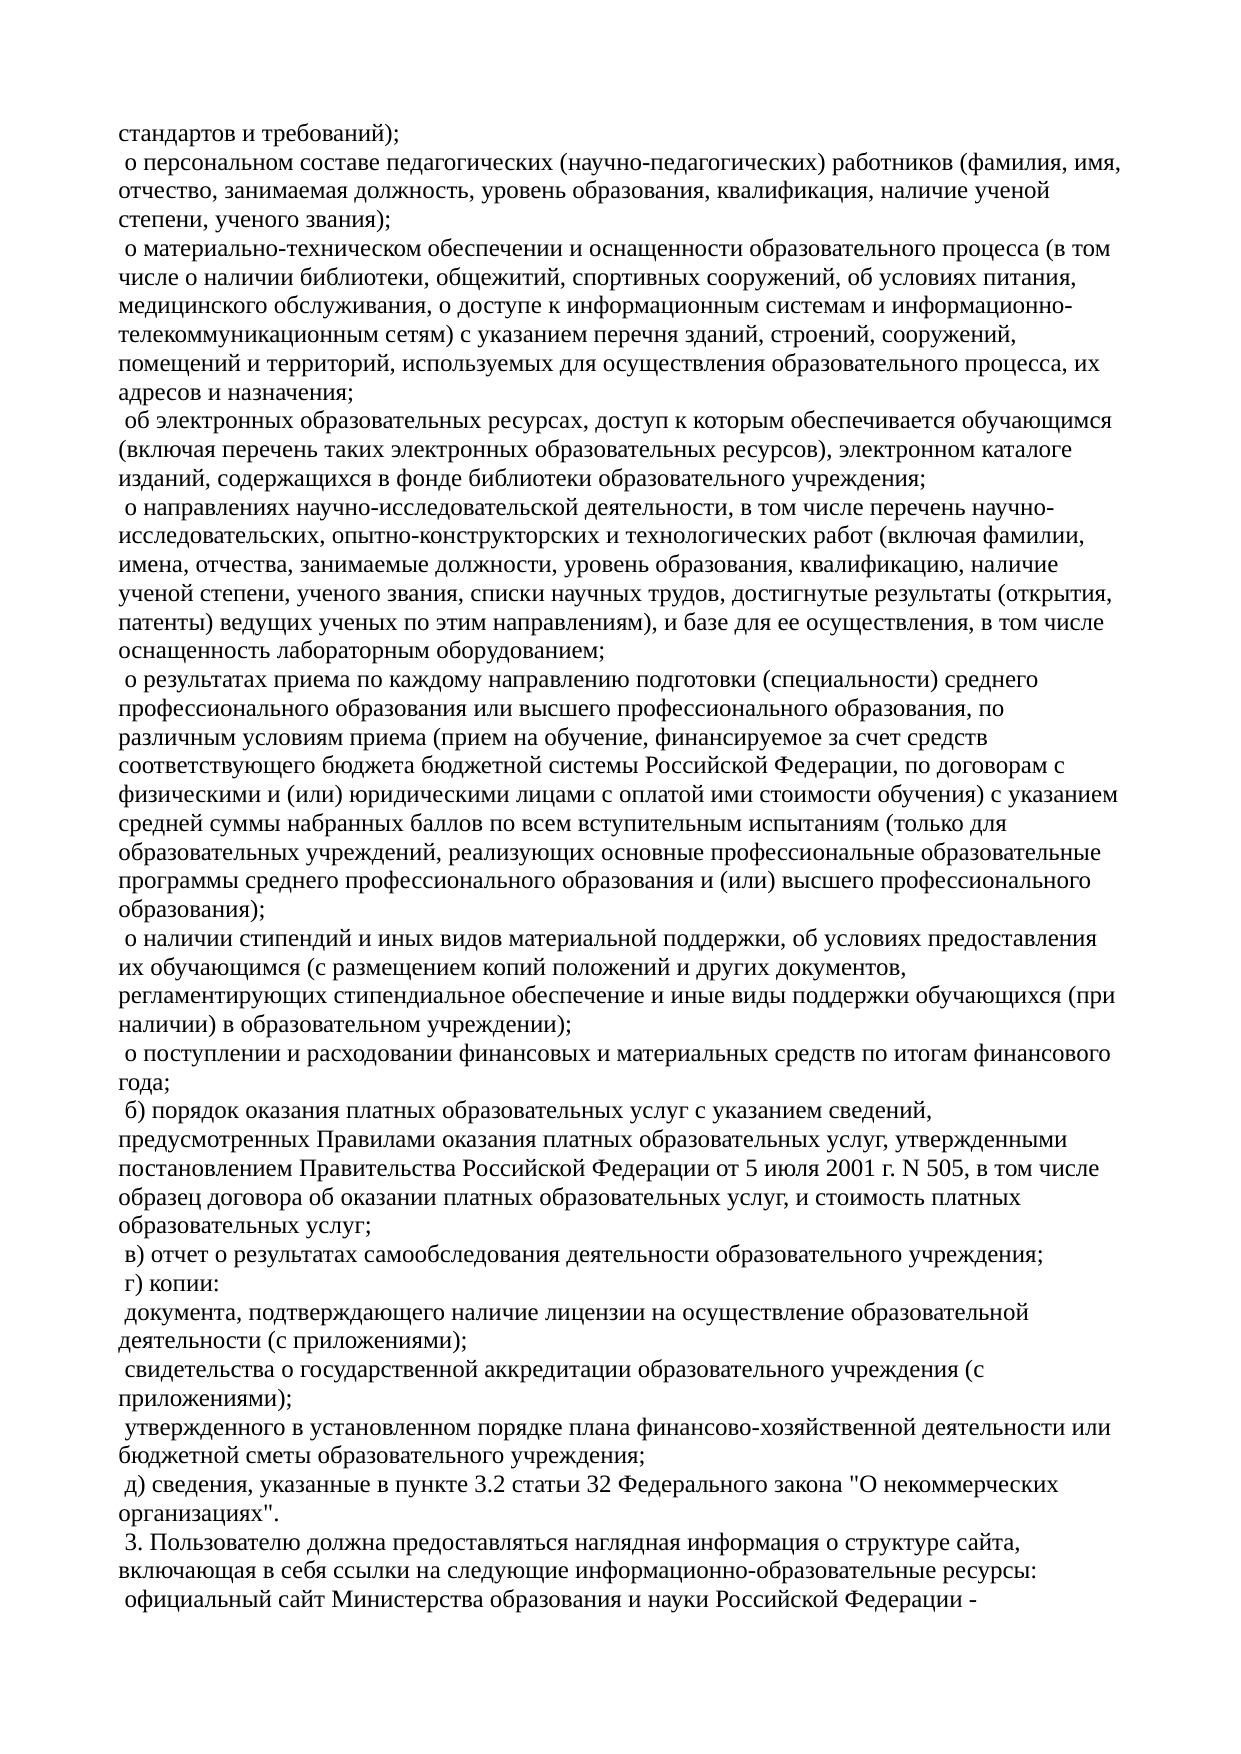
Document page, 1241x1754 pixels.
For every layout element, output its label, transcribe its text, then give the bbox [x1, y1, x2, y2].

text документа, подтверждающего наличие лицензии на осуществление образовательной деятельности (с приложениями); [118, 1297, 1122, 1354]
text о наличии стипендий и иных видов материальной поддержки, об условиях предоставления их обучающимся (с размещением копий положений и других документов, регламентирующих стипендиальное обеспечение и иные виды поддержки обучающихся (при наличии) в образовательном учреждении); [118, 923, 1122, 1038]
text о направлениях научно-исследовательской деятельности, в том числе перечень научно-исследовательских, опытно-конструкторских и технологических работ (включая фамилии, имена, отчества, занимаемые должности, уровень образования, квалификацию, наличие ученой степени, ученого звания, списки научных трудов, достигнутые результаты (открытия, патенты) ведущих ученых по этим направлениям), и базе для ее осуществления, в том числе оснащенность лабораторным оборудованием; [118, 492, 1122, 664]
text г) копии: [118, 1268, 1122, 1297]
text о персональном составе педагогических (научно-педагогических) работников (фамилия, имя, отчество, занимаемая должность, уровень образования, квалификация, наличие ученой степени, ученого звания); [118, 147, 1122, 233]
text об электронных образовательных ресурсах, доступ к которым обеспечивается обучающимся (включая перечень таких электронных образовательных ресурсов), электронном каталоге изданий, содержащихся в фонде библиотеки образовательного учреждения; [118, 406, 1122, 492]
text о результатах приема по каждому направлению подготовки (специальности) среднего профессионального образования или высшего профессионального образования, по различным условиям приема (прием на обучение, финансируемое за счет средств соответствующего бюджета бюджетной системы Российской Федерации, по договорам с физическими и (или) юридическими лицами с оплатой ими стоимости обучения) с указанием средней суммы набранных баллов по всем вступительным испытаниям (только для образовательных учреждений, реализующих основные профессиональные образовательные программы среднего профессионального образования и (или) высшего профессионального образования); [118, 664, 1122, 923]
text официальный сайт Министерства образования и науки Российской Федерации [118, 1584, 1122, 1613]
text 3. Пользователю должна предоставляться наглядная информация о структуре сайта, включающая в себя ссылки на следующие информационно-образовательные ресурсы: [118, 1527, 1122, 1584]
text д) сведения, указанные в пункте 3.2 статьи 32 Федерального закона "О некоммерческих организациях". [118, 1469, 1122, 1527]
text утвержденного в установленном порядке плана финансово-хозяйственной деятельности или бюджетной сметы образовательного учреждения; [118, 1412, 1122, 1469]
text б) порядок оказания платных образовательных услуг с указанием сведений, предусмотренных Правилами оказания платных образовательных услуг, утвержденными постановлением Правительства Российской Федерации от 5 июля 2001 г. N 505, в том числе образец договора об оказании платных образовательных услуг, и стоимость платных образовательных услуг; [118, 1096, 1122, 1239]
text свидетельства о государственной аккредитации образовательного учреждения (с приложениями); [118, 1354, 1122, 1412]
text о поступлении и расходовании финансовых и материальных средств по итогам финансового года; [118, 1038, 1122, 1096]
text о материально-техническом обеспечении и оснащенности образовательного процесса (в том числе о наличии библиотеки, общежитий, спортивных сооружений, об условиях питания, медицинского обслуживания, о доступе к информационным системам и информационно-телекоммуникационным сетям) с указанием перечня зданий, строений, сооружений, помещений и территорий, используемых для осуществления образовательного процесса, их адресов и назначения; [118, 233, 1122, 406]
text стандартов и требований); [118, 118, 1122, 147]
text в) отчет о результатах самообследования деятельности образовательного учреждения; [118, 1239, 1122, 1268]
